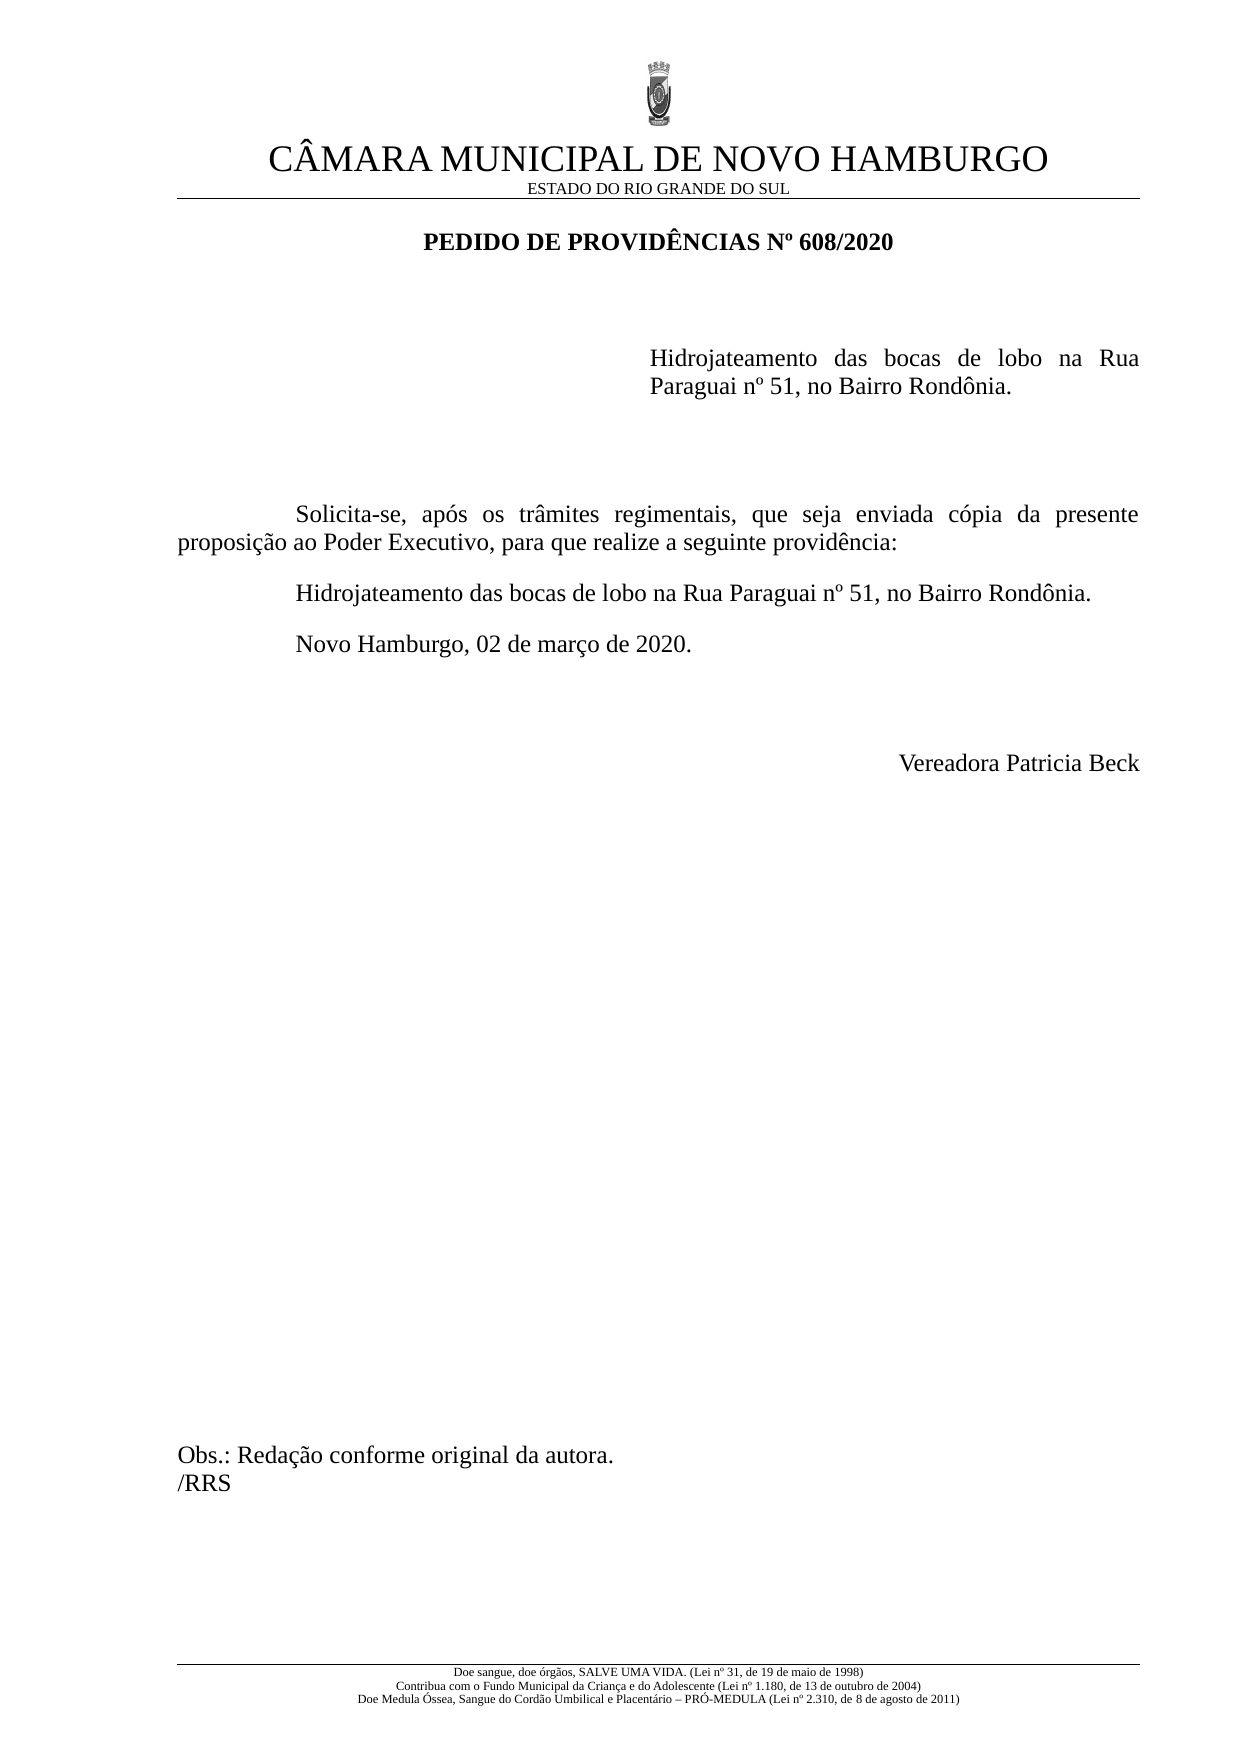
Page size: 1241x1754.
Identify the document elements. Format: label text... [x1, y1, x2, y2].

text Solicita-se, após os trâmites regimentais, que seja enviada cópia da presente proposição ao Poder Executivo, para que realize a seguinte providência: [177, 500, 1140, 556]
text Novo Hamburgo, 02 de março de 2020. [295, 631, 1140, 658]
text Vereadora Patricia Beck [295, 749, 1140, 777]
text PEDIDO DE PROVIDÊNCIAS Nº 608/2020 [177, 228, 1140, 256]
text Hidrojateamento das bocas de lobo na Rua Paraguai nº 51, no Bairro Rondônia. [177, 579, 1140, 607]
text Hidrojateamento das bocas de lobo na Rua Paraguai nº 51, no Bairro Rondônia. [649, 344, 1140, 400]
text Obs.: Redação conforme original da autora. [177, 1442, 1140, 1469]
text /RRS [177, 1469, 1140, 1497]
